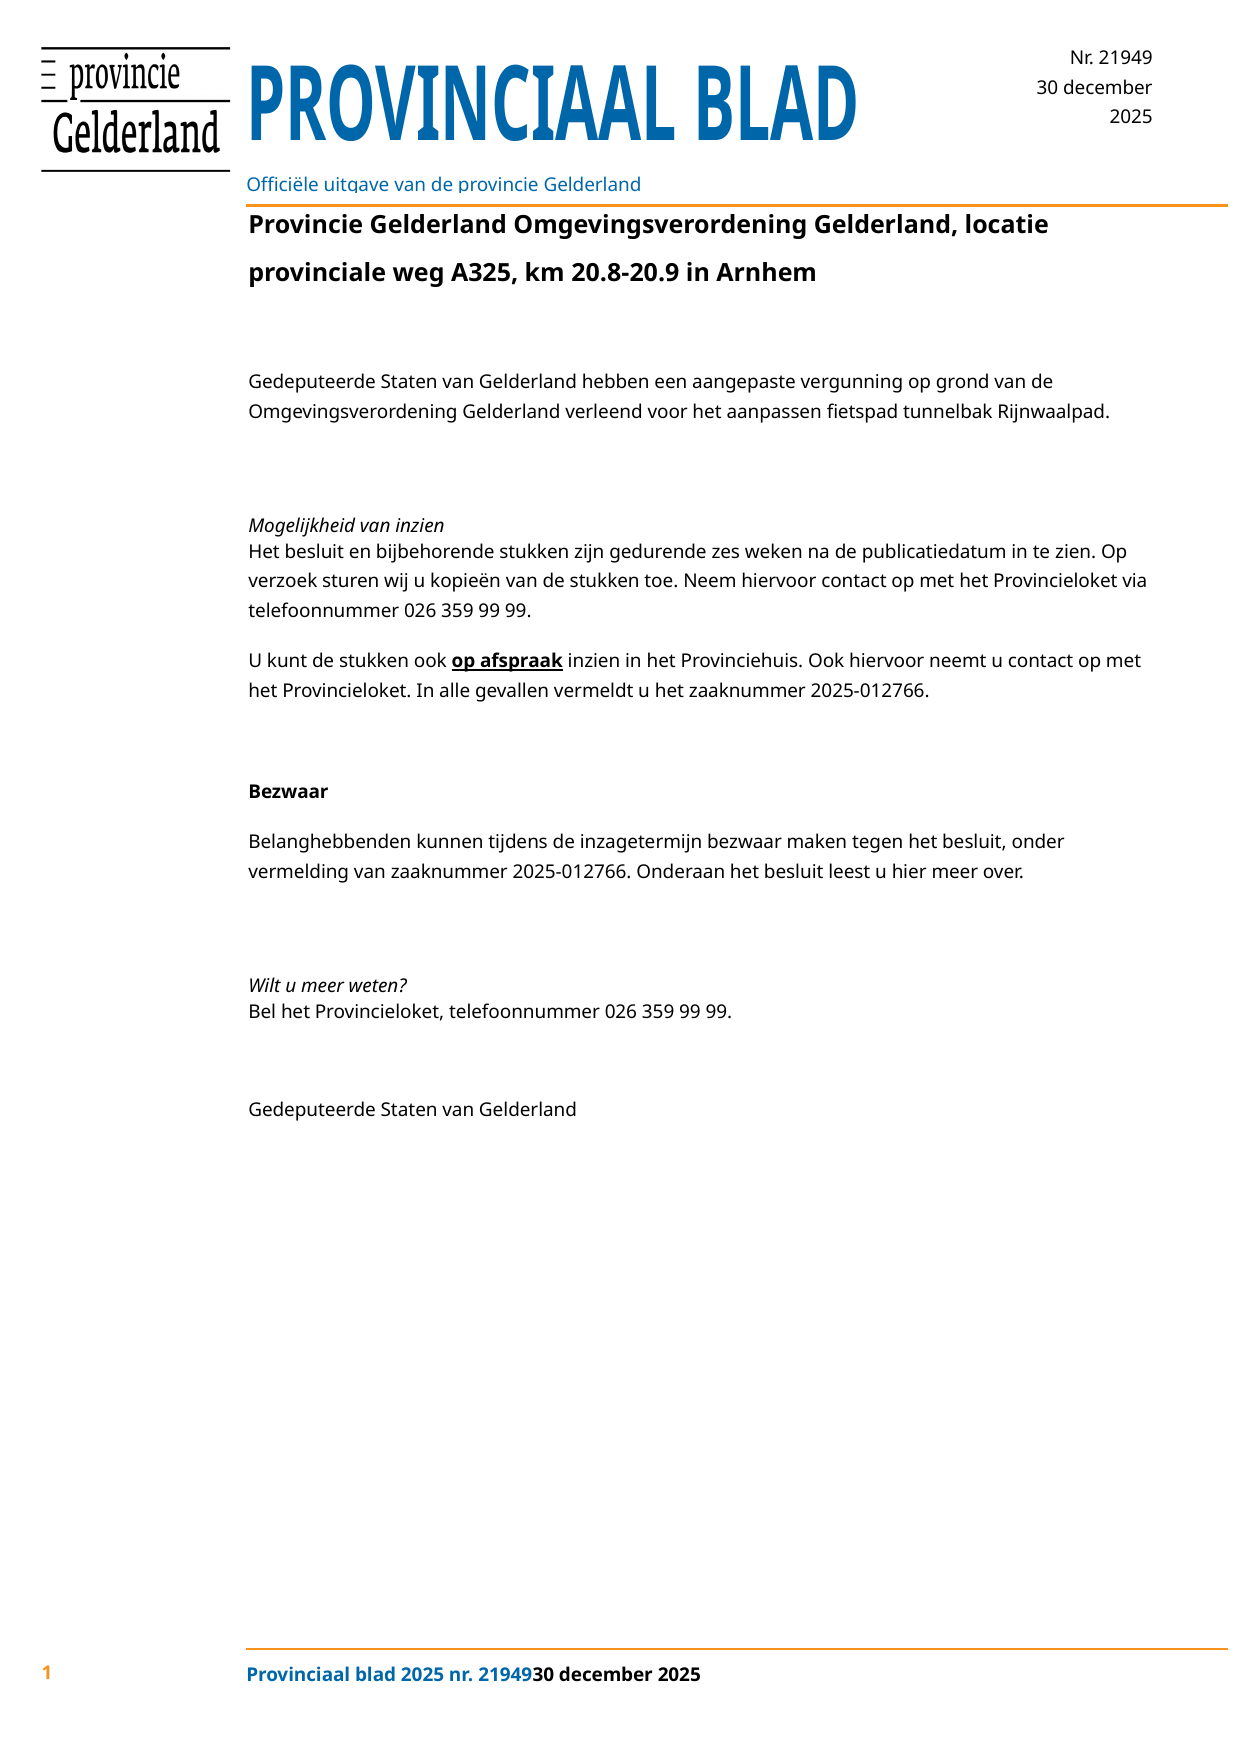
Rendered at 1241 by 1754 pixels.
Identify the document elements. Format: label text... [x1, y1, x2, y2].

text Belanghebbenden kunnen tijdens de inzagetermijn bezwaar maken tegen het besluit, onder vermelding van zaaknummer 2025-012766. Onderaan het besluit leest u hier meer over. [248, 828, 1152, 884]
text Mogelijkheid van inzien [248, 512, 1152, 538]
text U kunt de stukken ook op afspraak inzien in het Provinciehuis. Ook hiervoor neemt u contact op met het Provincieloket. In alle gevallen vermeldt u het zaaknummer 2025-012766. [248, 648, 1152, 703]
text Het besluit en bijbehorende stukken zijn gedurende zes weken na de publicatiedatum in te zien. Op verzoek sturen wij u kopieën van de stukken toe. Neem hiervoor contact op met het Provincieloket via telefoonnummer 026 359 99 99. [248, 538, 1152, 623]
text Wilt u meer weten? [248, 972, 1152, 998]
text Provincie Gelderland Omgevingsverordening Gelderland, locatie provinciale weg A325, km 20.8-20.9 in Arnhem [248, 207, 1152, 288]
text Gedeputeerde Staten van Gelderland hebben een aangepaste vergunning op grond van de Omgevingsverordening Gelderland verleend voor het aanpassen fietspad tunnelbak Rijnwaalpad. [248, 368, 1152, 424]
picture [41, 47, 231, 172]
text Gedeputeerde Staten van Gelderland [248, 1096, 1152, 1122]
text Bezwaar [248, 778, 1152, 804]
text Bel het Provincieloket, telefoonnummer 026 359 99 99. [248, 998, 1152, 1024]
